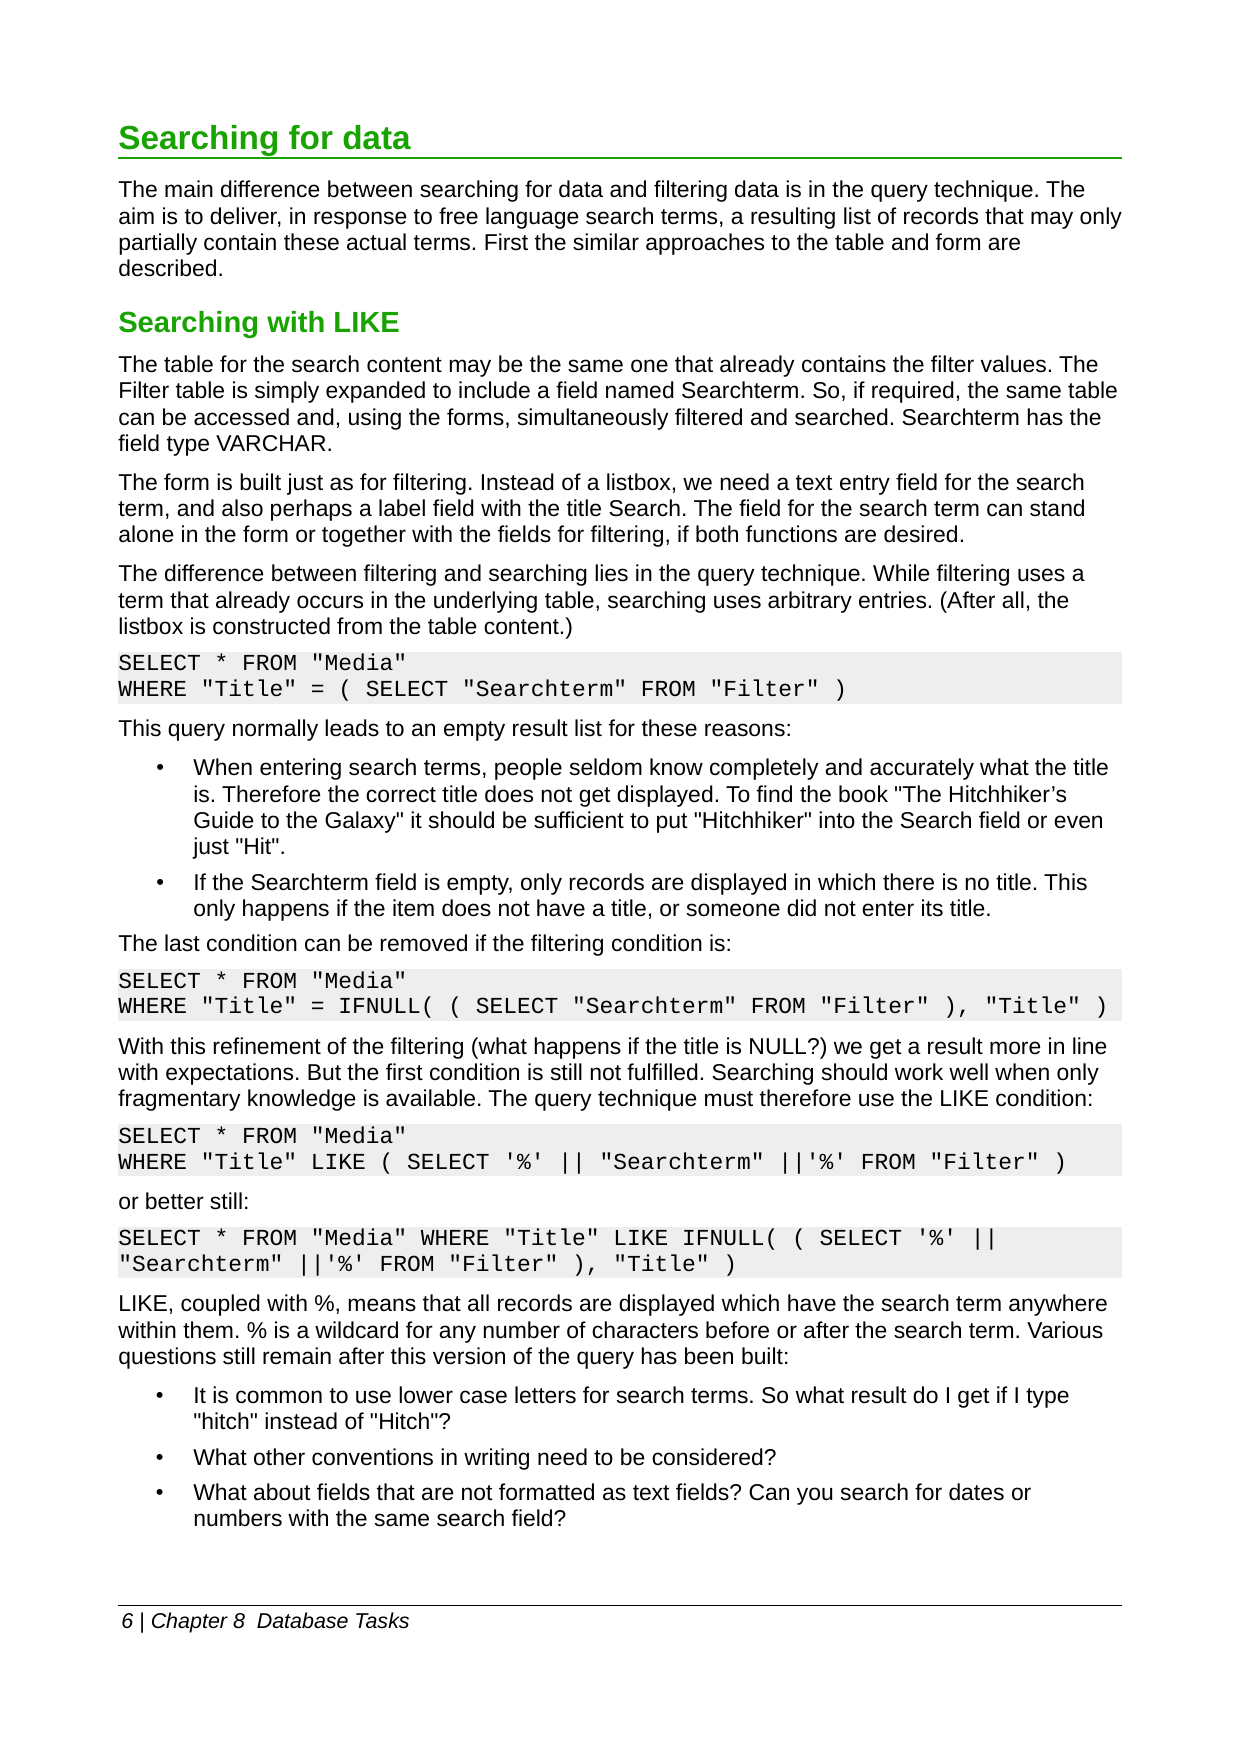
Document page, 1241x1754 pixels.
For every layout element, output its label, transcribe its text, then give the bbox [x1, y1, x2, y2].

text SELECT * FROM "Media" WHERE "Title" = IFNULL( ( SELECT "Searchterm" FROM "Filter" ), "Title" ) [118, 969, 1122, 1021]
text SELECT * FROM "Media" WHERE "Title" = ( SELECT "Searchterm" FROM "Filter" ) [118, 652, 1122, 704]
text The table for the search content may be the same one that already contains the filter values. The Filter table is simply expanded to include a field named Searchterm. So, if required, the same table can be accessed and, using the forms, simultaneously filtered and searched. Searchterm has the field type VARCHAR. [118, 351, 1122, 456]
list What other conventions in writing need to be considered? [156, 1443, 1122, 1470]
text The form is built just as for filtering. Instead of a listbox, we need a text entry field for the search term, and also perhaps a label field with the title Search. The field for the search term can stand alone in the form or together with the fields for filtering, if both functions are desired. [118, 469, 1122, 548]
list It is common to use lower case letters for search terms. So what result do I get if I type "hitch" instead of "Hitch"? [156, 1382, 1122, 1434]
list This query normally leads to an empty result list for these reasons: [118, 715, 1122, 742]
text SELECT * FROM "Media" WHERE "Title" LIKE IFNULL( ( SELECT '%' || "Searchterm" ||'%' FROM "Filter" ), "Title" ) [118, 1227, 1122, 1278]
list If the Searchterm field is empty, only records are displayed in which there is no title. This only happens if the item does not have a title, or someone did not enter its title. [156, 868, 1122, 921]
list What about fields that are not formatted as text fields? Can you search for dates or numbers with the same search field? [156, 1479, 1122, 1531]
text The main difference between searching for data and filtering data is in the query technique. The aim is to deliver, in response to free language search terms, a resulting list of records that may only partially contain these actual terms. First the similar approaches to the table and form are described. [118, 176, 1122, 282]
text SELECT * FROM "Media" WHERE "Title" LIKE ( SELECT '%' || "Searchterm" ||'%' FROM "Filter" ) [118, 1124, 1122, 1176]
subtitle Searching for data [118, 118, 1122, 157]
list When entering search terms, people seldom know completely and accurately what the title is. Therefore the correct title does not get displayed. To find the book "The Hitchhiker’s Guide to the Galaxy" it should be sufficient to put "Hitchhiker" into the Search field or even just "Hit". [156, 754, 1122, 860]
text The difference between filtering and searching lies in the query technique. While filtering uses a term that already occurs in the underlying table, searching uses arbitrary entries. (After all, the listbox is constructed from the table content.) [118, 560, 1122, 639]
text The last condition can be removed if the filtering condition is: [118, 930, 1122, 956]
text With this refinement of the filtering (what happens if the title is NULL?) we get a result more in line with expectations. But the first condition is still not fulfilled. Searching should work well when only fragmentary knowledge is available. The query technique must therefore use the LIKE condition: [118, 1033, 1122, 1112]
subtitle Searching with LIKE [118, 305, 1122, 339]
text or better still: [118, 1188, 1122, 1214]
list LIKE, coupled with %, means that all records are displayed which have the search term anywhere within them. % is a wildcard for any number of characters before or after the search term. Various questions still remain after this version of the query has been built: [118, 1290, 1122, 1369]
